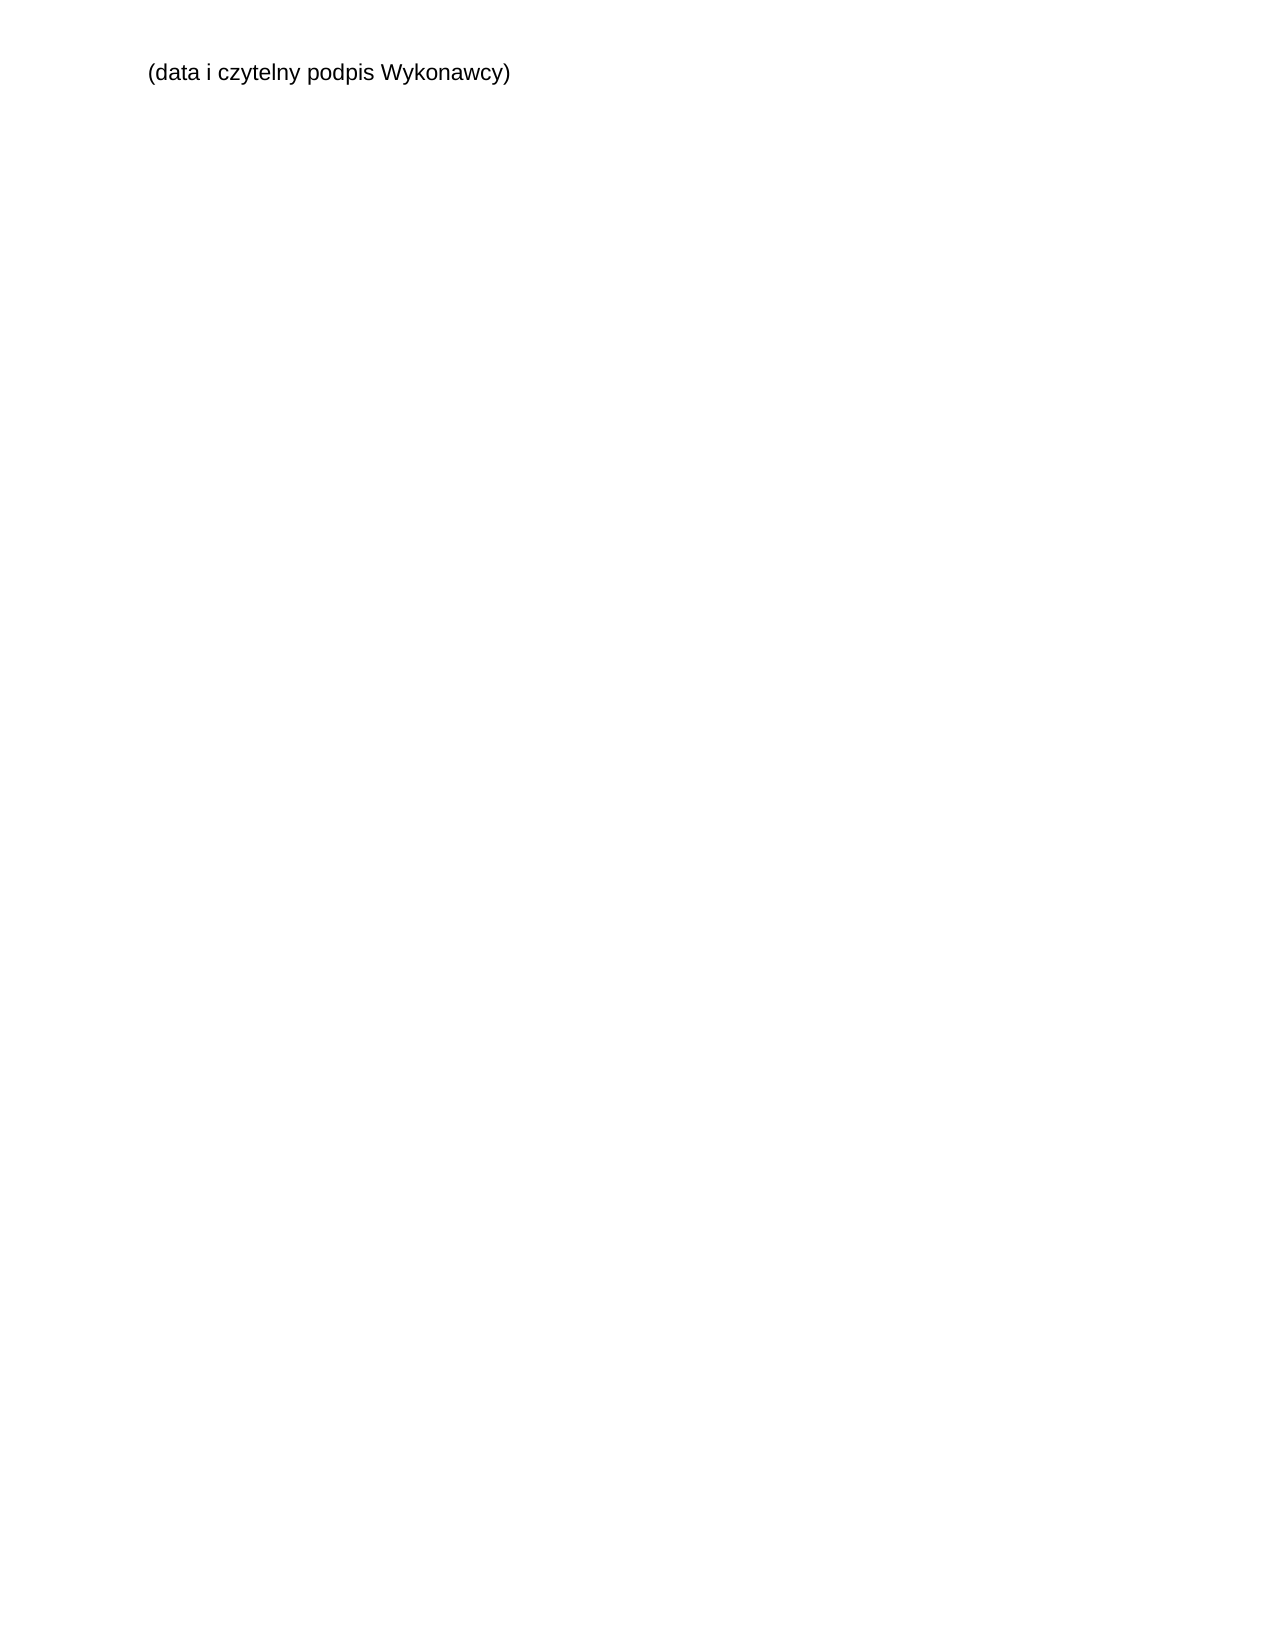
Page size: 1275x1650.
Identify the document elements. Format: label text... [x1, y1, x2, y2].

text (data i czytelny podpis Wykonawcy) [148, 59, 1127, 85]
